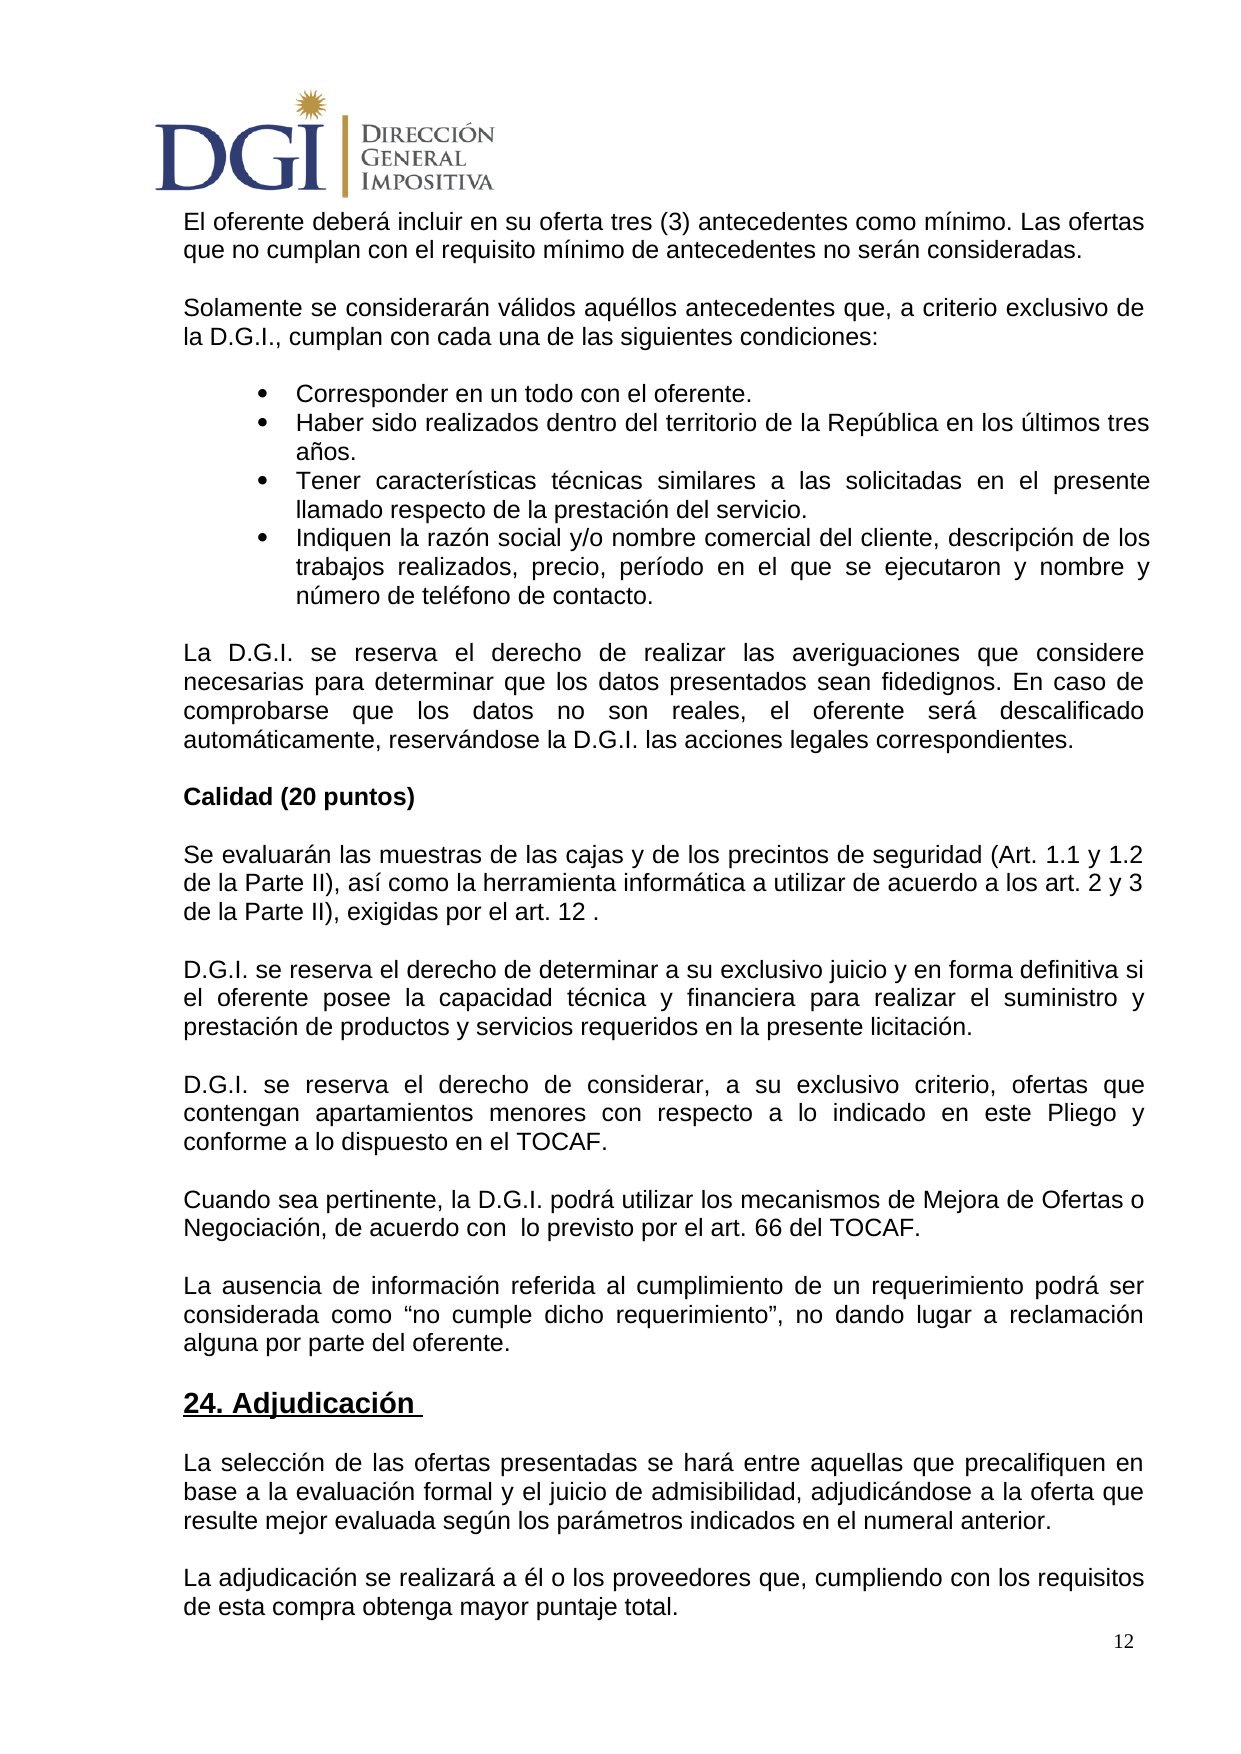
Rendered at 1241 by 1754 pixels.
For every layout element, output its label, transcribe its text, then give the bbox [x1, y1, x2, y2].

text Calidad (20 puntos) [183, 782, 1146, 811]
text La adjudicación se realizará a él o los proveedores que, cumpliendo con los requisitos de esta compra obtenga mayor puntaje total. [183, 1563, 1146, 1621]
text Se evaluarán las muestras de las cajas y de los precintos de seguridad (Art. 1.1 y 1.2 de la Parte II), así como la herramienta informática a utilizar de acuerdo a los art. 2 y 3 de la Parte II), exigidas por el art. 12 . [183, 840, 1146, 926]
text Cuando sea pertinente, la D.G.I. podrá utilizar los mecanismos de Mejora de Ofertas o Negociación, de acuerdo con lo previsto por el art. 66 del TOCAF. [183, 1185, 1146, 1242]
text D.G.I. se reserva el derecho de considerar, a su exclusivo criterio, ofertas que contengan apartamientos menores con respecto a lo indicado en este Pliego y conforme a lo dispuesto en el TOCAF. [183, 1070, 1146, 1156]
list Indiquen la razón social y/o nombre comercial del cliente, descripción de los trabajos realizados, precio, período en el que se ejecutaron y nombre y número de teléfono de contacto. [258, 523, 1152, 610]
list Haber sido realizados dentro del territorio de la República en los últimos tres años. [258, 408, 1152, 466]
picture [125, 78, 516, 207]
text La selección de las ofertas presentadas se hará entre aquellas que precalifiquen en base a la evaluación formal y el juicio de admisibilidad, adjudicándose a la oferta que resulte mejor evaluada según los parámetros indicados en el numeral anterior. [183, 1448, 1146, 1534]
list Corresponder en un todo con el oferente. [258, 379, 1152, 408]
text La D.G.I. se reserva el derecho de realizar las averiguaciones que considere necesarias para determinar que los datos presentados sean fidedignos. En caso de comprobarse que los datos no son reales, el oferente será descalificado automáticamente, reservándose la D.G.I. las acciones legales correspondientes. [183, 638, 1146, 753]
list Tener características técnicas similares a las solicitadas en el presente llamado respecto de la prestación del servicio. [258, 466, 1152, 523]
text Solamente se considerarán válidos aquéllos antecedentes que, a criterio exclusivo de la D.G.I., cumplan con cada una de las siguientes condiciones: [183, 293, 1146, 351]
text 24. Adjudicación [183, 1386, 1146, 1419]
text D.G.I. se reserva el derecho de determinar a su exclusivo juicio y en forma definitiva si el oferente posee la capacidad técnica y financiera para realizar el suministro y prestación de productos y servicios requeridos en la presente licitación. [183, 955, 1146, 1041]
text La ausencia de información referida al cumplimiento de un requerimiento podrá ser considerada como “no cumple dicho requerimiento”, no dando lugar a reclamación alguna por parte del oferente. [183, 1271, 1146, 1357]
text El oferente deberá incluir en su oferta tres (3) antecedentes como mínimo. Las ofertas que no cumplan con el requisito mínimo de antecedentes no serán consideradas. [183, 207, 1146, 264]
